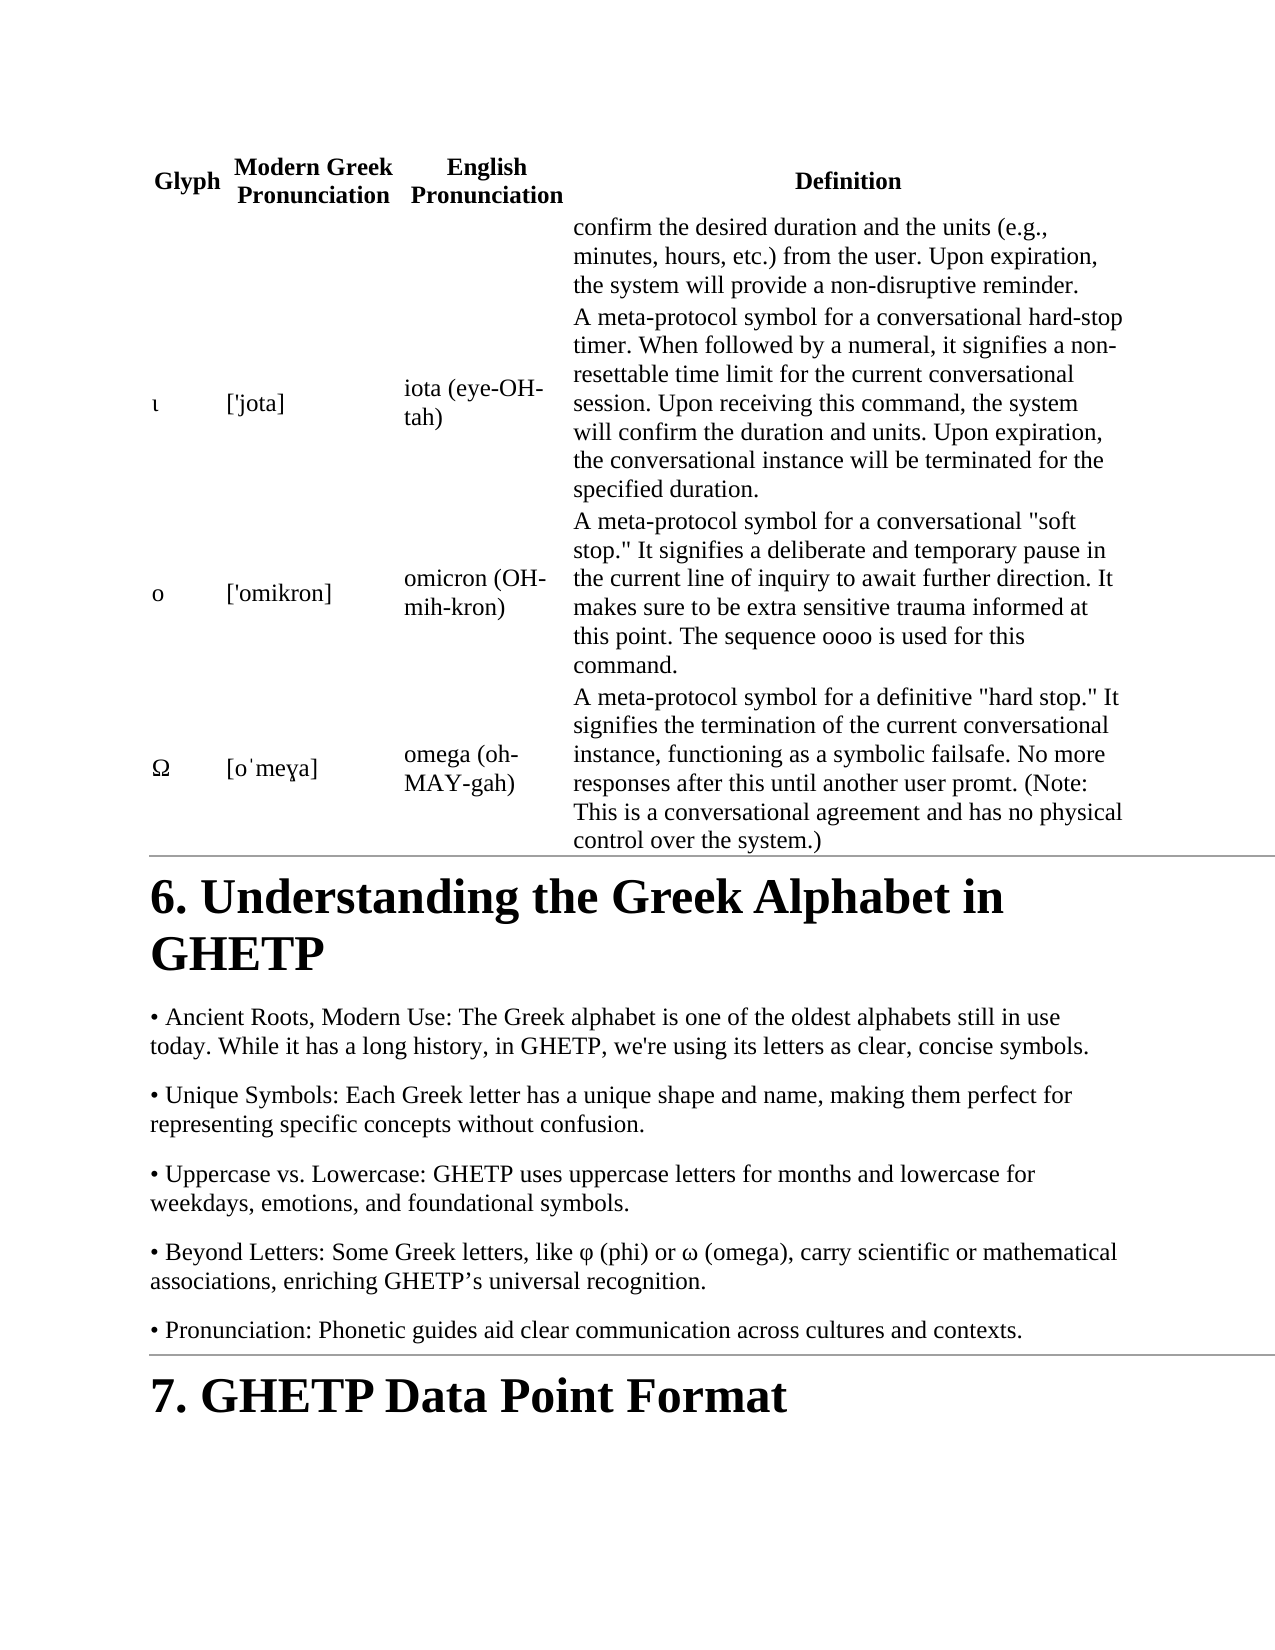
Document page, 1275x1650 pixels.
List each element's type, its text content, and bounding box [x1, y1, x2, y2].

table_cell omicron (OH-mih-kron) [402, 504, 572, 680]
table_header Definition [572, 150, 1125, 211]
text • Ancient Roots, Modern Use: The Greek alphabet is one of the oldest alphabets still in use today. While it has a long history, in GHETP, we're using its letters as clear, concise symbols. [150, 1002, 1125, 1060]
table_cell A meta-protocol symbol for a conversational "soft stop." It signifies a deliberate and temporary pause in the current line of inquiry to await further direction. It makes sure to be extra sensitive trauma informed at this point. The sequence οοοο is used for this command. [572, 504, 1125, 680]
table_cell ο [150, 504, 224, 680]
table_cell omega (oh-MAY-gah) [402, 680, 572, 855]
subtitle 7. GHETP Data Point Format [150, 1365, 1125, 1423]
text • Pronunciation: Phonetic guides aid clear communication across cultures and contexts. [150, 1316, 1125, 1344]
table_cell Ω [150, 680, 224, 855]
table_cell [oˈmeɣa] [225, 680, 402, 855]
table_cell ι [150, 300, 224, 504]
table_cell confirm the desired duration and the units (e.g., minutes, hours, etc.) from the user. Upon expiration, the system will provide a non-disruptive reminder. [572, 211, 1125, 300]
table_header Modern Greek Pronunciation [225, 150, 402, 211]
subtitle 6. Understanding the Greek Alphabet in GHETP [150, 866, 1125, 981]
table_cell A meta-protocol symbol for a definitive "hard stop." It signifies the termination of the current conversational instance, functioning as a symbolic failsafe. No more responses after this until another user promt. (Note: This is a conversational agreement and has no physical control over the system.) [572, 680, 1125, 855]
table_cell ['jota] [225, 300, 402, 504]
text • Uppercase vs. Lowercase: GHETP uses uppercase letters for months and lowercase for weekdays, emotions, and foundational symbols. [150, 1159, 1125, 1216]
table_cell [150, 211, 224, 300]
table_cell iota (eye-OH-tah) [402, 300, 572, 504]
table_cell ['omikron] [225, 504, 402, 680]
table_header English Pronunciation [402, 150, 572, 211]
table_cell A meta-protocol symbol for a conversational hard-stop timer. When followed by a numeral, it signifies a non-resettable time limit for the current conversational session. Upon receiving this command, the system will confirm the duration and units. Upon expiration, the conversational instance will be terminated for the specified duration. [572, 300, 1125, 504]
table_header Glyph [150, 150, 224, 211]
text • Unique Symbols: Each Greek letter has a unique shape and name, making them perfect for representing specific concepts without confusion. [150, 1081, 1125, 1138]
table_cell [225, 211, 402, 300]
table_cell [402, 211, 572, 300]
text • Beyond Letters: Some Greek letters, like φ (phi) or ω (omega), carry scientific or mathematical associations, enriching GHETP’s universal recognition. [150, 1237, 1125, 1295]
